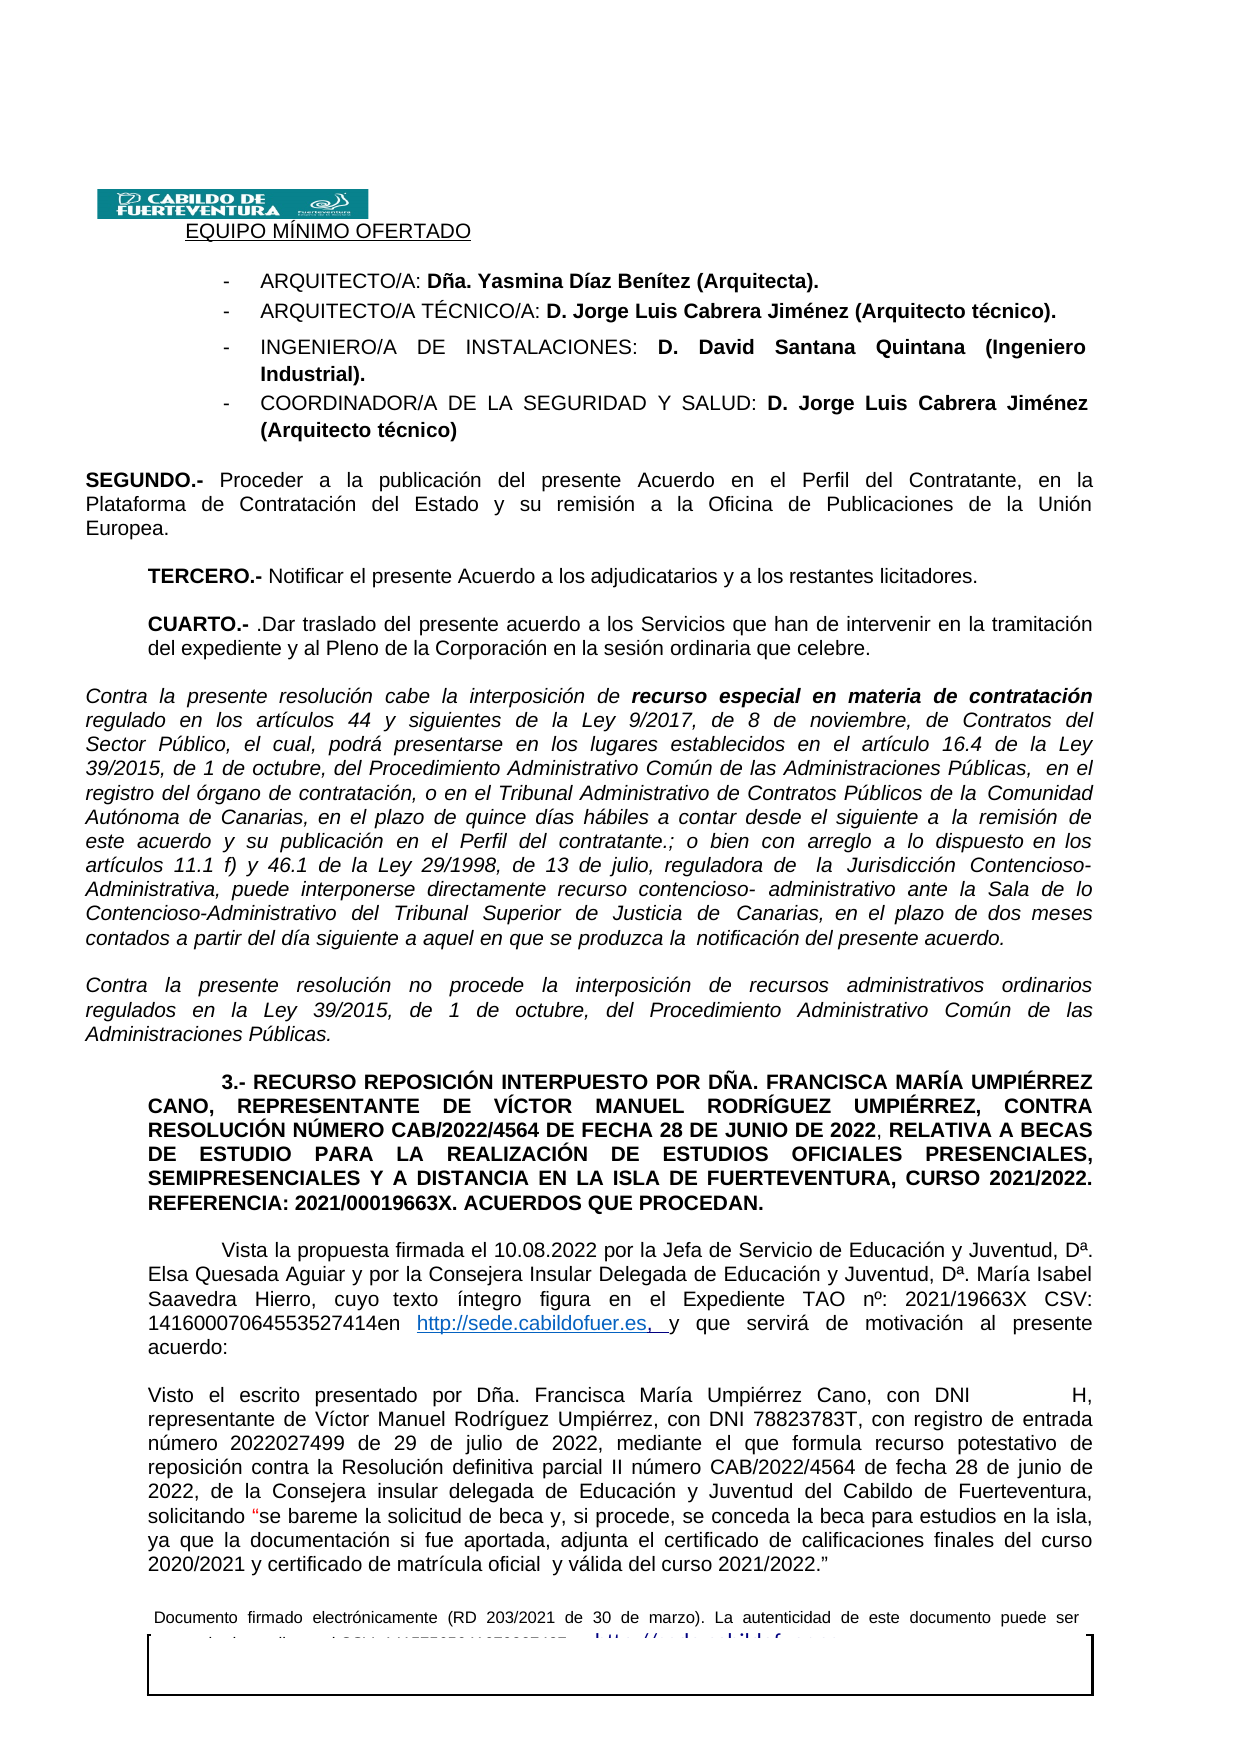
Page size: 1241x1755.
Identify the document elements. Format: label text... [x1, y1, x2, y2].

subtitle EQUIPO MÍNIMO OFERTADO [185, 219, 1107, 243]
text CUARTO.- .Dar traslado del presente acuerdo a los Servicios que han de intervenir en la tramitación del expediente y al Pleno de la Corporación en la sesión ordinaria que celebre. [148, 612, 1093, 660]
list ARQUITECTO/A: Dña. Yasmina Díaz Benítez (Arquitecta). [223, 267, 1107, 295]
picture [97, 189, 369, 219]
text TERCERO.- Notificar el presente Acuerdo a los adjudicatarios y a los restantes licitadores. [148, 564, 1107, 588]
text Visto el escrito presentado por Dña. Francisca María Umpiérrez Cano, con DNI H, representante de Víctor Manuel Rodríguez Umpiérrez, con DNI 78823783T, con registro de entrada número 2022027499 de 29 de julio de 2022, mediante el que formula recurso potestativo de reposición contra la Resolución definitiva parcial II número CAB/2022/4564 de fecha 28 de junio de 2022, de la Consejera insular delegada de Educación y Juventud del Cabildo de Fuerteventura, solicitando “se bareme la solicitud de beca y, si procede, se conceda la beca para estudios en la isla, ya que la documentación si fue aportada, adjunta el certificado de calificaciones finales del curso 2020/2021 y certificado de matrícula oficial y válida del curso 2021/2022.” [148, 1383, 1093, 1576]
subtitle Vista la propuesta firmada el 10.08.2022 por la Jefa de Servicio de Educación y Juventud, Dª. Elsa Quesada Aguiar y por la Consejera Insular Delegada de Educación y Juventud, Dª. María Isabel Saavedra Hierro, cuyo texto íntegro figura en el Expediente TAO nº: 2021/19663X CSV: 14160007064553527414en http://sede.cabildofuer.es, y que servirá de motivación al presente acuerdo: [148, 1238, 1093, 1359]
text Contra la presente resolución cabe la interposición de recurso especial en materia de contratación regulado en los artículos 44 y siguientes de la Ley 9/2017, de 8 de noviembre, de Contratos del Sector Público, el cual, podrá presentarse en los lugares establecidos en el artículo 16.4 de la Ley 39/2015, de 1 de octubre, del Procedimiento Administrativo Común de las Administraciones Públicas, en el registro del órgano de contratación, o en el Tribunal Administrativo de Contratos Públicos de la Comunidad Autónoma de Canarias, en el plazo de quince días hábiles a contar desde el siguiente a la remisión de este acuerdo y su publicación en el Perfil del contratante.; o bien con arreglo a lo dispuesto en los artículos 11.1 f) y 46.1 de la Ley 29/1998, de 13 de julio, reguladora de la Jurisdicción Contencioso-Administrativa, puede interponerse directamente recurso contencioso- administrativo ante la Sala de lo Contencioso-Administrativo del Tribunal Superior de Justicia de Canarias, en el plazo de dos meses contados a partir del día siguiente a aquel en que se produzca la notificación del presente acuerdo. [85, 684, 1093, 949]
list COORDINADOR/A DE LA SEGURIDAD Y SALUD: D. Jorge Luis Cabrera Jiménez (Arquitecto técnico) [223, 388, 1091, 442]
subtitle 3.- RECURSO REPOSICIÓN INTERPUESTO POR DÑA. FRANCISCA MARÍA UMPIÉRREZ CANO, REPRESENTANTE DE VÍCTOR MANUEL RODRÍGUEZ UMPIÉRREZ, CONTRA RESOLUCIÓN NÚMERO CAB/2022/4564 DE FECHA 28 DE JUNIO DE 2022, RELATIVA A BECAS DE ESTUDIO PARA LA REALIZACIÓN DE ESTUDIOS OFICIALES PRESENCIALES, SEMIPRESENCIALES Y A DISTANCIA EN LA ISLA DE FUERTEVENTURA, CURSO 2021/2022. REFERENCIA: 2021/00019663X. ACUERDOS QUE PROCEDAN. [148, 1069, 1093, 1214]
subtitle SEGUNDO.- Proceder a la publicación del presente Acuerdo en el Perfil del Contratante, en la Plataforma de Contratación del Estado y su remisión a la Oficina de Publicaciones de la Unión Europea. [85, 468, 1093, 540]
list ARQUITECTO/A TÉCNICO/A: D. Jorge Luis Cabrera Jiménez (Arquitecto técnico). [223, 297, 1107, 325]
text Contra la presente resolución no procede la interposición de recursos administrativos ordinarios regulados en la Ley 39/2015, de 1 de octubre, del Procedimiento Administrativo Común de las Administraciones Públicas. [85, 973, 1093, 1046]
list INGENIERO/A DE INSTALACIONES: D. David Santana Quintana (Ingeniero Industrial). [223, 332, 1091, 386]
